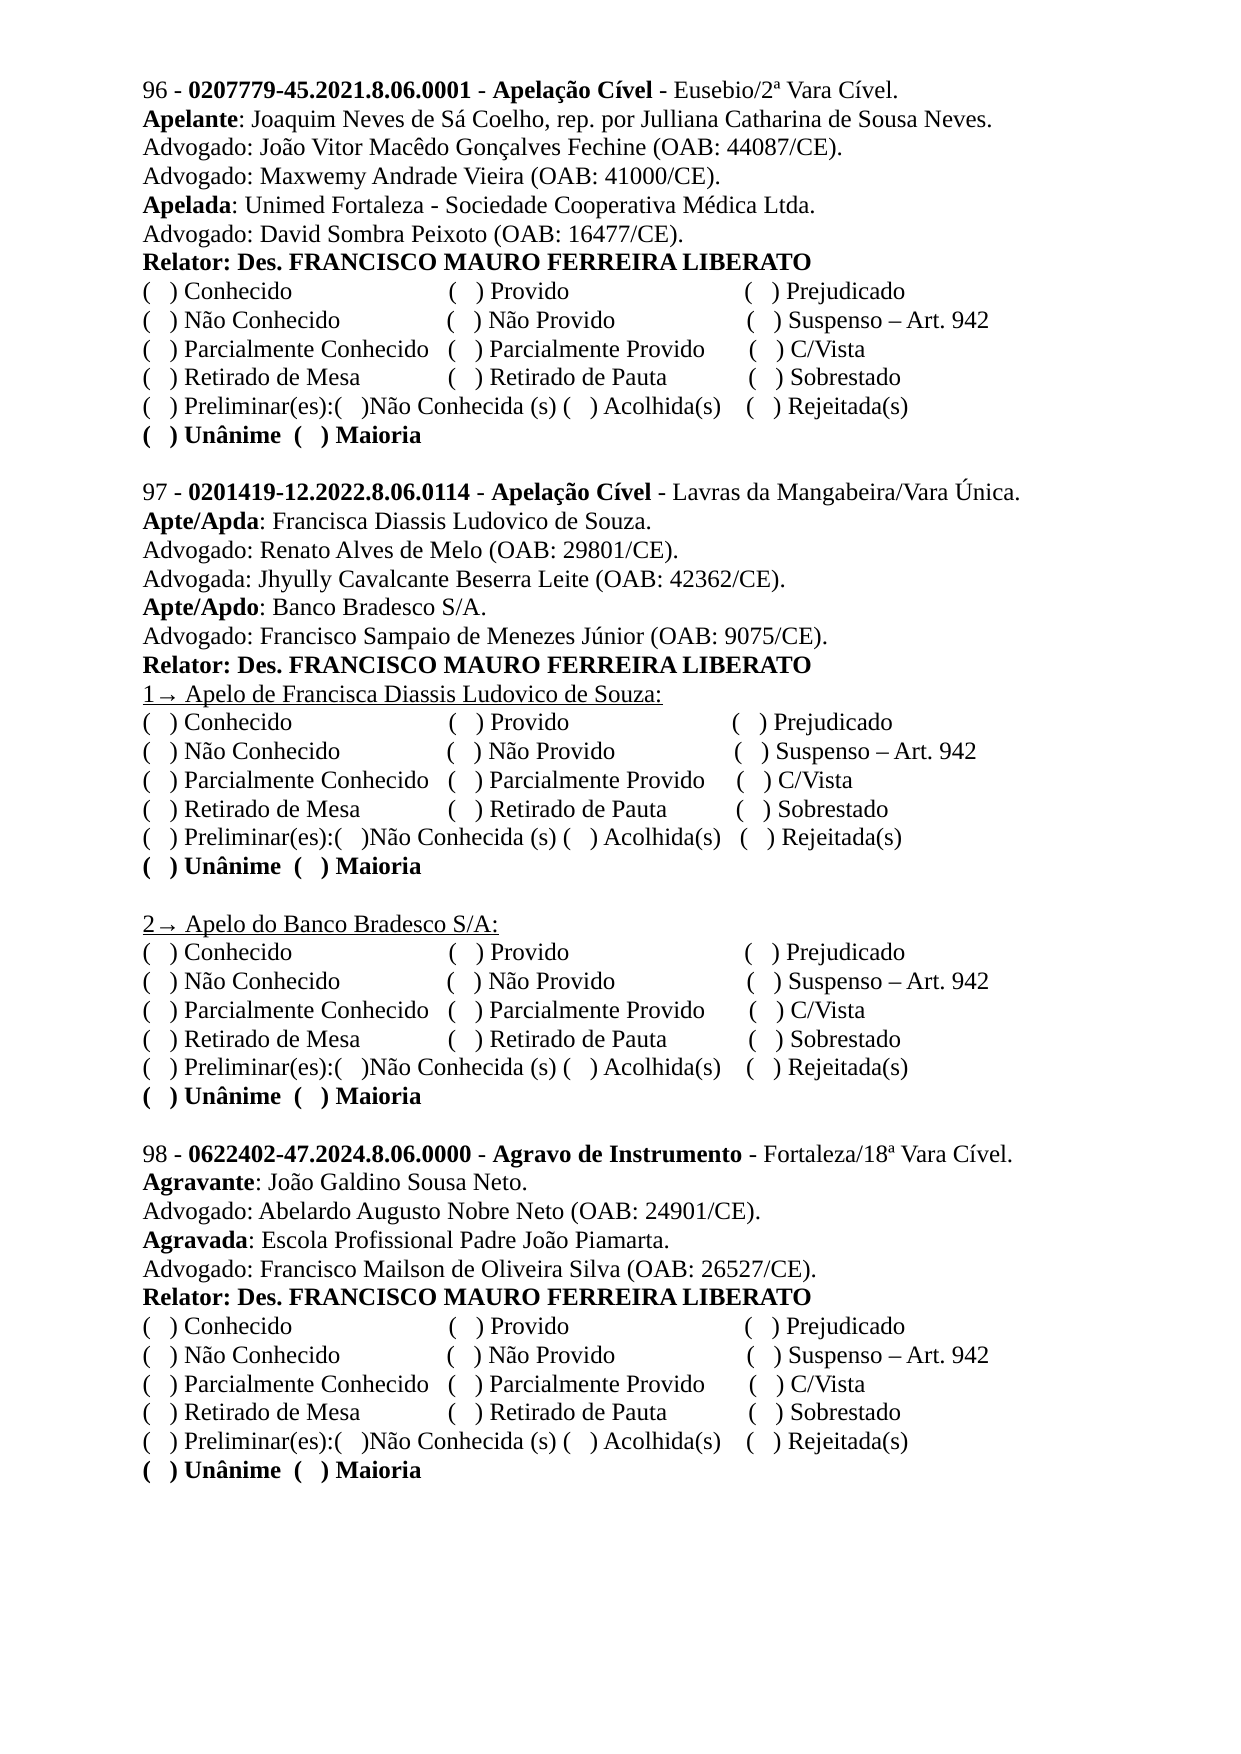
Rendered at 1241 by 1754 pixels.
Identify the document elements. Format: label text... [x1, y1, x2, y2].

text Agravante: João Galdino Sousa Neto. [142, 1167, 1141, 1196]
text Apelada: Unimed Fortaleza - Sociedade Cooperativa Médica Ltda. [142, 190, 1141, 219]
text ( ) Unânime ( ) Maioria [142, 1455, 1158, 1484]
text Advogado: Renato Alves de Melo (OAB: 29801/CE). [142, 535, 1141, 564]
text Relator: Des. FRANCISCO MAURO FERREIRA LIBERATO [142, 247, 1141, 276]
text ( ) Não Conhecido ( ) Não Provido ( ) Suspenso – Art. 942 [142, 966, 1158, 995]
text ( ) Preliminar(es):( )Não Conhecida (s) ( ) Acolhida(s) ( ) Rejeitada(s) [142, 391, 1158, 420]
text 2→ Apelo do Banco Bradesco S/A: [142, 909, 1141, 937]
text ( ) Não Conhecido ( ) Não Provido ( ) Suspenso – Art. 942 [142, 736, 1158, 765]
text ( ) Retirado de Mesa ( ) Retirado de Pauta ( ) Sobrestado [142, 1397, 1158, 1426]
text Advogado: Francisco Mailson de Oliveira Silva (OAB: 26527/CE). [142, 1254, 1141, 1282]
text Advogada: Jhyully Cavalcante Beserra Leite (OAB: 42362/CE). [142, 564, 1141, 592]
text Advogado: Francisco Sampaio de Menezes Júnior (OAB: 9075/CE). [142, 621, 1141, 650]
text 96 - 0207779-45.2021.8.06.0001 - Apelação Cível - Eusebio/2ª Vara Cível. [142, 75, 1141, 104]
text ( ) Não Conhecido ( ) Não Provido ( ) Suspenso – Art. 942 [142, 1340, 1158, 1369]
text ( ) Conhecido ( ) Provido ( ) Prejudicado [142, 276, 1141, 305]
text ( ) Conhecido ( ) Provido ( ) Prejudicado [142, 937, 1141, 966]
text ( ) Preliminar(es):( )Não Conhecida (s) ( ) Acolhida(s) ( ) Rejeitada(s) [142, 1052, 1158, 1081]
text 97 - 0201419-12.2022.8.06.0114 - Apelação Cível - Lavras da Mangabeira/Vara Única. [142, 477, 1141, 506]
text ( ) Parcialmente Conhecido ( ) Parcialmente Provido ( ) C/Vista [142, 1369, 1158, 1397]
text Advogado: João Vitor Macêdo Gonçalves Fechine (OAB: 44087/CE). [142, 132, 1141, 161]
text Advogado: Maxwemy Andrade Vieira (OAB: 41000/CE). [142, 161, 1141, 190]
text Advogado: Abelardo Augusto Nobre Neto (OAB: 24901/CE). [142, 1196, 1141, 1225]
text ( ) Conhecido ( ) Provido ( ) Prejudicado [142, 707, 1141, 736]
text ( ) Unânime ( ) Maioria [142, 420, 1158, 449]
text ( ) Conhecido ( ) Provido ( ) Prejudicado [142, 1311, 1141, 1340]
text ( ) Parcialmente Conhecido ( ) Parcialmente Provido ( ) C/Vista [142, 334, 1158, 362]
text ( ) Retirado de Mesa ( ) Retirado de Pauta ( ) Sobrestado [142, 794, 1158, 822]
text Relator: Des. FRANCISCO MAURO FERREIRA LIBERATO [142, 650, 1141, 679]
text ( ) Unânime ( ) Maioria [142, 851, 1158, 880]
text ( ) Retirado de Mesa ( ) Retirado de Pauta ( ) Sobrestado [142, 362, 1158, 391]
text 1→ Apelo de Francisca Diassis Ludovico de Souza: [142, 679, 1141, 707]
text Apte/Apdo: Banco Bradesco S/A. [142, 592, 1141, 621]
text Apelante: Joaquim Neves de Sá Coelho, rep. por Julliana Catharina de Sousa Neves. [142, 104, 1141, 132]
text Apte/Apda: Francisca Diassis Ludovico de Souza. [142, 506, 1141, 535]
text Relator: Des. FRANCISCO MAURO FERREIRA LIBERATO [142, 1282, 1141, 1311]
text ( ) Preliminar(es):( )Não Conhecida (s) ( ) Acolhida(s) ( ) Rejeitada(s) [142, 822, 1158, 851]
text ( ) Retirado de Mesa ( ) Retirado de Pauta ( ) Sobrestado [142, 1024, 1158, 1052]
text Advogado: David Sombra Peixoto (OAB: 16477/CE). [142, 219, 1141, 247]
text 98 - 0622402-47.2024.8.06.0000 - Agravo de Instrumento - Fortaleza/18ª Vara Cível. [142, 1139, 1141, 1167]
text Agravada: Escola Profissional Padre João Piamarta. [142, 1225, 1141, 1254]
text ( ) Não Conhecido ( ) Não Provido ( ) Suspenso – Art. 942 [142, 305, 1158, 334]
text ( ) Preliminar(es):( )Não Conhecida (s) ( ) Acolhida(s) ( ) Rejeitada(s) [142, 1426, 1158, 1455]
text ( ) Parcialmente Conhecido ( ) Parcialmente Provido ( ) C/Vista [142, 995, 1158, 1024]
text ( ) Unânime ( ) Maioria [142, 1081, 1158, 1110]
text ( ) Parcialmente Conhecido ( ) Parcialmente Provido ( ) C/Vista [142, 765, 1158, 794]
